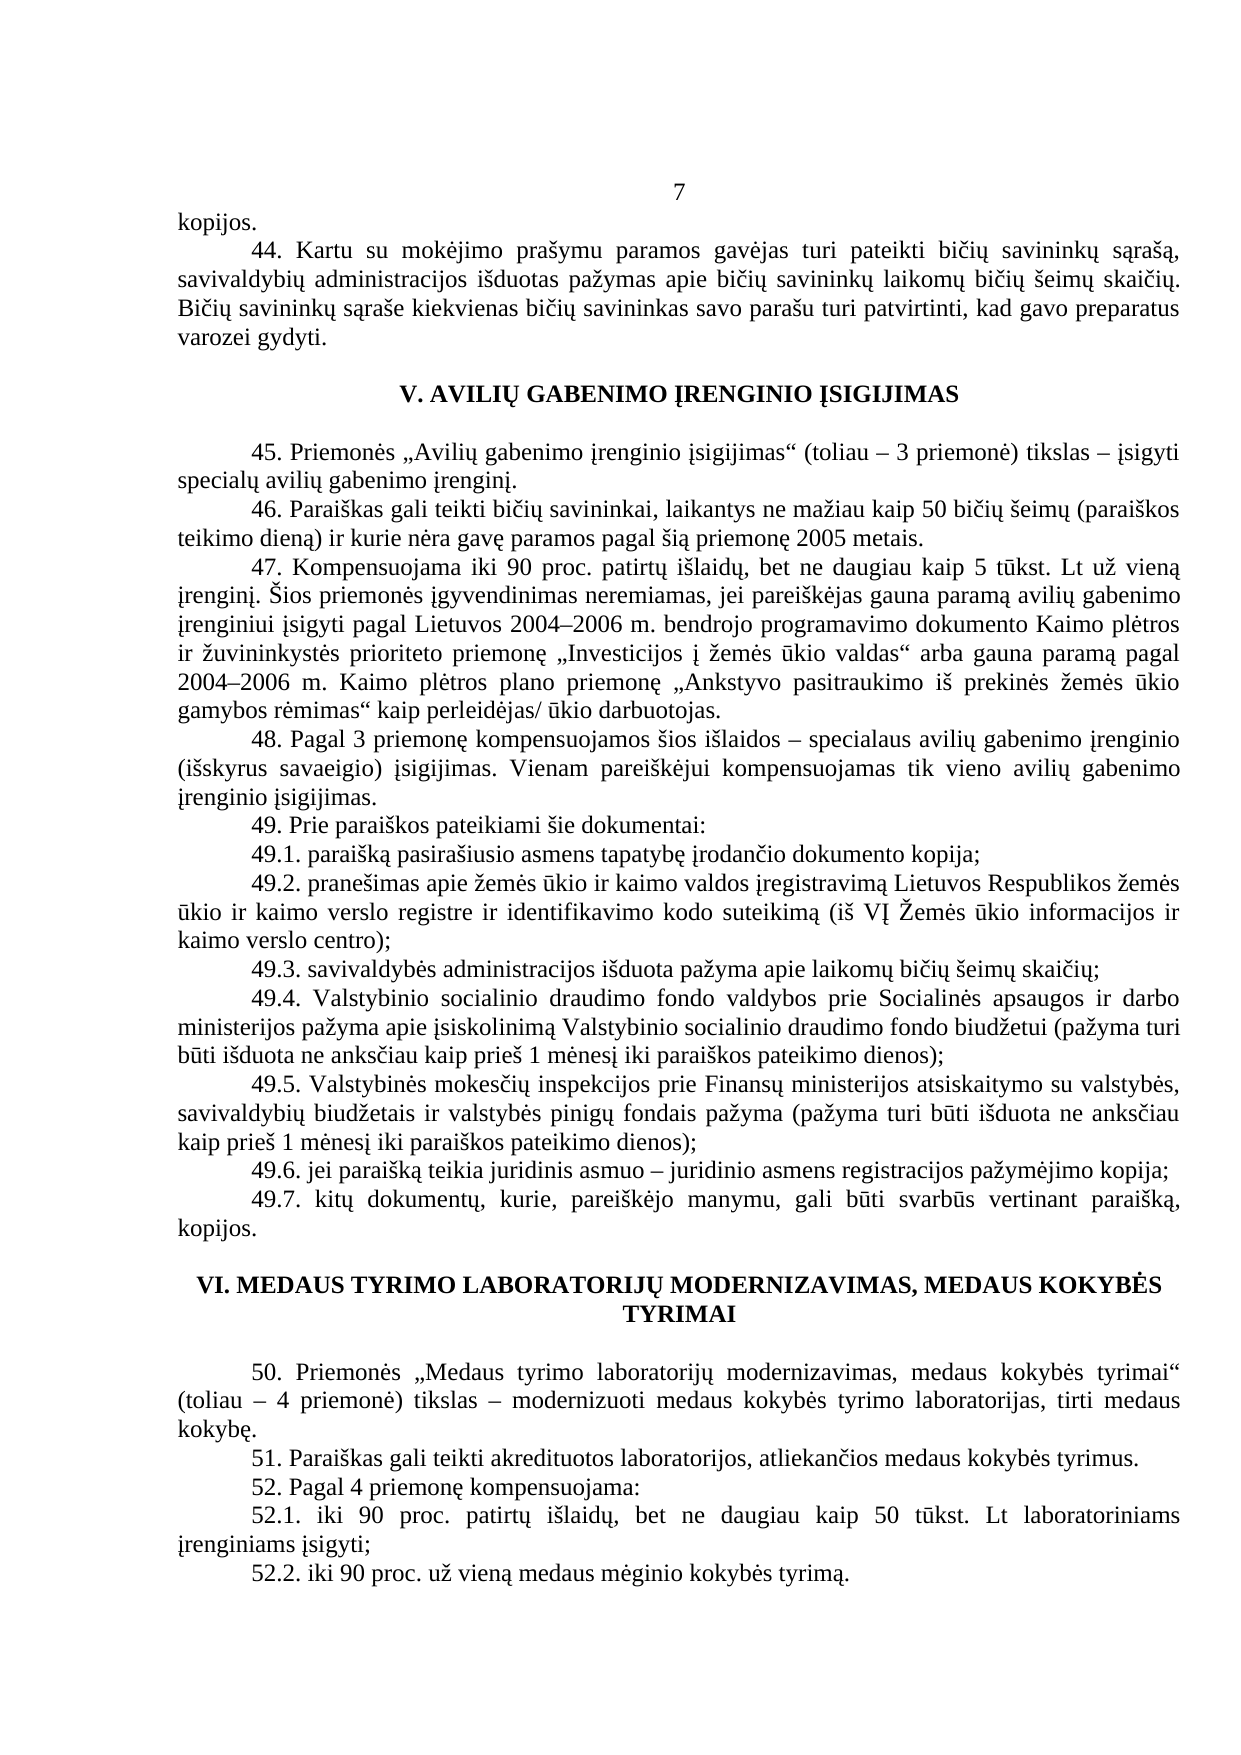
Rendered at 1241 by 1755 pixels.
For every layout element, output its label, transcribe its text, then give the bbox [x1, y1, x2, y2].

text 49. Prie paraiškos pateikiami šie dokumentai: [177, 810, 1181, 839]
text 45. Priemonės „Avilių gabenimo įrenginio įsigijimas“ (toliau – 3 priemonė) tikslas – įsigyti specialų avilių gabenimo įrenginį. [177, 437, 1181, 494]
text 47. Kompensuojama iki 90 proc. patirtų išlaidų, bet ne daugiau kaip 5 tūkst. Lt už vieną įrenginį. Šios priemonės įgyvendinimas neremiamas, jei pareiškėjas gauna paramą avilių gabenimo įrenginiui įsigyti pagal Lietuvos 2004–2006 m. bendrojo programavimo dokumento Kaimo plėtros ir žuvininkystės prioriteto priemonę „Investicijos į žemės ūkio valdas“ arba gauna paramą pagal 2004–2006 m. Kaimo plėtros plano priemonę „Ankstyvo pasitraukimo iš prekinės žemės ūkio gamybos rėmimas“ kaip perleidėjas/ ūkio darbuotojas. [177, 552, 1181, 724]
text 49.5. Valstybinės mokesčių inspekcijos prie Finansų ministerijos atsiskaitymo su valstybės, savivaldybių biudžetais ir valstybės pinigų fondais pažyma (pažyma turi būti išduota ne anksčiau kaip prieš 1 mėnesį iki paraiškos pateikimo dienos); [177, 1069, 1181, 1155]
text 51. Paraiškas gali teikti akredituotos laboratorijos, atliekančios medaus kokybės tyrimus. [177, 1443, 1181, 1472]
text V. AVILIŲ GABENIMO ĮRENGINIO ĮSIGIJIMAS [177, 379, 1181, 408]
text 49.1. paraišką pasirašiusio asmens tapatybę įrodančio dokumento kopija; [177, 839, 1181, 868]
text 49.6. jei paraišką teikia juridinis asmuo – juridinio asmens registracijos pažymėjimo kopija; [177, 1155, 1181, 1184]
text 48. Pagal 3 priemonę kompensuojamos šios išlaidos – specialaus avilių gabenimo įrenginio (išskyrus savaeigio) įsigijimas. Vienam pareiškėjui kompensuojamas tik vieno avilių gabenimo įrenginio įsigijimas. [177, 724, 1181, 810]
text 44. Kartu su mokėjimo prašymu paramos gavėjas turi pateikti bičių savininkų sąrašą, savivaldybių administracijos išduotas pažymas apie bičių savininkų laikomų bičių šeimų skaičių. Bičių savininkų sąraše kiekvienas bičių savininkas savo parašu turi patvirtinti, kad gavo preparatus varozei gydyti. [177, 235, 1181, 350]
text 52. Pagal 4 priemonę kompensuojama: [177, 1472, 1181, 1500]
text 49.2. pranešimas apie žemės ūkio ir kaimo valdos įregistravimą Lietuvos Respublikos žemės ūkio ir kaimo verslo registre ir identifikavimo kodo suteikimą (iš VĮ Žemės ūkio informacijos ir kaimo verslo centro); [177, 868, 1181, 954]
text kopijos. [177, 207, 1181, 235]
text 49.3. savivaldybės administracijos išduota pažyma apie laikomų bičių šeimų skaičių; [177, 954, 1181, 983]
text 50. Priemonės „Medaus tyrimo laboratorijų modernizavimas, medaus kokybės tyrimai“ (toliau – 4 priemonė) tikslas – modernizuoti medaus kokybės tyrimo laboratorijas, tirti medaus kokybę. [177, 1357, 1181, 1443]
text VI. MEDAUS TYRIMO LABORATORIJŲ MODERNIZAVIMAS, MEDAUS KOKYBĖS TYRIMAI [177, 1270, 1181, 1328]
text 52.1. iki 90 proc. patirtų išlaidų, bet ne daugiau kaip 50 tūkst. Lt laboratoriniams įrenginiams įsigyti; [177, 1500, 1181, 1558]
text 49.4. Valstybinio socialinio draudimo fondo valdybos prie Socialinės apsaugos ir darbo ministerijos pažyma apie įsiskolinimą Valstybinio socialinio draudimo fondo biudžetui (pažyma turi būti išduota ne anksčiau kaip prieš 1 mėnesį iki paraiškos pateikimo dienos); [177, 983, 1181, 1069]
text 46. Paraiškas gali teikti bičių savininkai, laikantys ne mažiau kaip 50 bičių šeimų (paraiškos teikimo dieną) ir kurie nėra gavę paramos pagal šią priemonę 2005 metais. [177, 494, 1181, 552]
text 49.7. kitų dokumentų, kurie, pareiškėjo manymu, gali būti svarbūs vertinant paraišką, kopijos. [177, 1184, 1181, 1242]
text 52.2. iki 90 proc. už vieną medaus mėginio kokybės tyrimą. [177, 1558, 1181, 1587]
